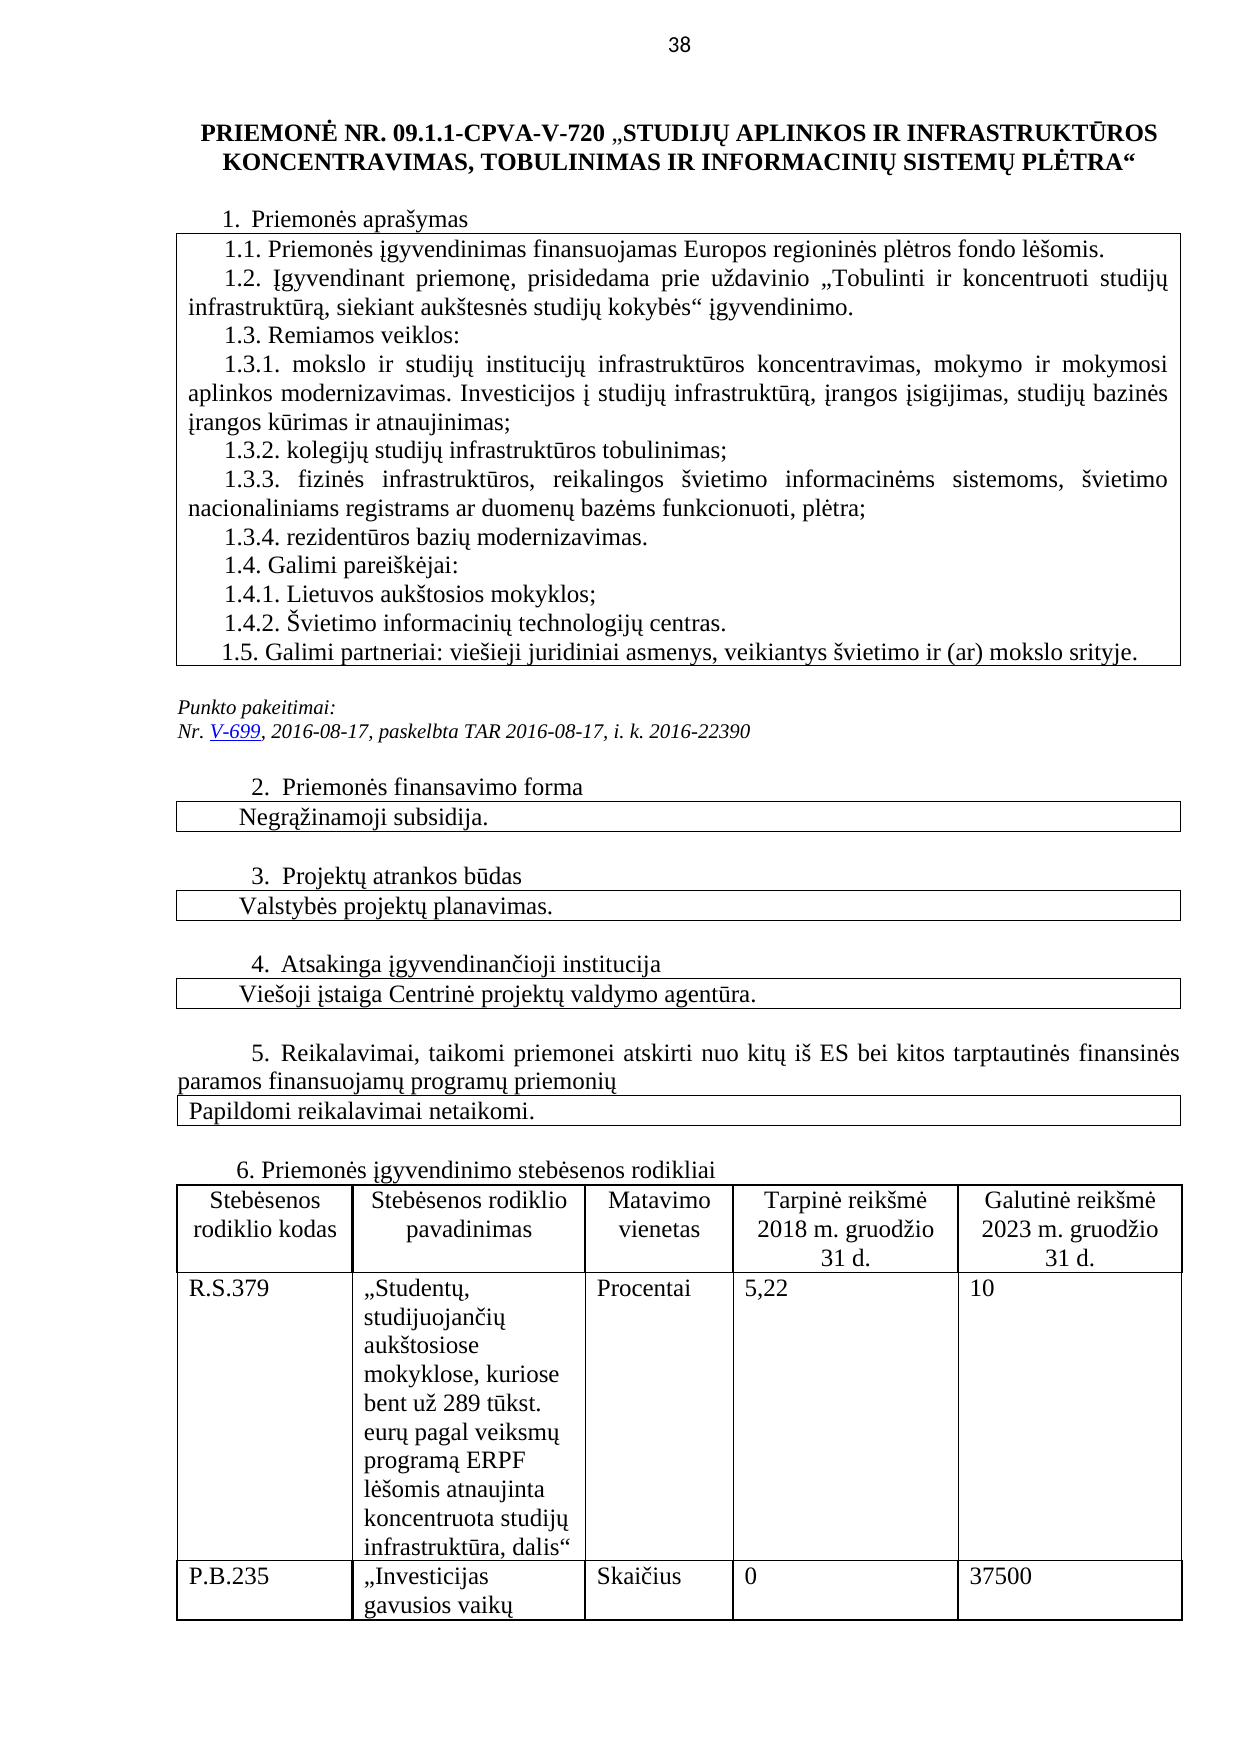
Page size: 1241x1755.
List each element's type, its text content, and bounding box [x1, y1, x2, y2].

table_header Negrąžinamoji subsidija. [177, 802, 1180, 831]
table_header Viešoji įstaiga Centrinė projektų valdymo agentūra. [177, 979, 1180, 1008]
table_header Stebėsenos rodiklio pavadinimas [354, 1186, 584, 1272]
table_header 1.1. Priemonės įgyvendinimas finansuojamas Europos regioninės plėtros fondo lėšomis. [177, 234, 1180, 263]
text 3. Projektų atrankos būdas [251, 861, 1181, 890]
table_header Galutinė reikšmė 2023 m. gruodžio 31 d. [959, 1186, 1181, 1272]
table_cell 1.2. Įgyvendinant priemonę, prisidedama prie uždavinio „Tobulinti ir koncentruoti studijų infrastruktūrą, siekiant aukštesnės studijų kokybės“ įgyvendinimo. [177, 263, 1180, 320]
table_header Matavimo vienetas [586, 1186, 732, 1272]
table_cell 10 [959, 1273, 1181, 1560]
table_cell 1.4. Galimi pareiškėjai: 1.4.1. Lietuvos aukštosios mokyklos; 1.4.2. Švietimo informacinių technologijų centras. [177, 550, 1180, 637]
text Punkto pakeitimai: [177, 695, 1181, 719]
text 4. Atsakinga įgyvendinančioji institucija [251, 949, 1181, 978]
table_cell 0 [734, 1561, 957, 1619]
table_cell 37500 [959, 1561, 1181, 1619]
table_header Papildomi reikalavimai netaikomi. [178, 1096, 1180, 1125]
table_cell Skaičius [586, 1561, 732, 1619]
text 2. Priemonės finansavimo forma [251, 772, 1181, 801]
text PRIEMONĖ NR. 09.1.1-CPVA-V-720 „STUDIJŲ APLINKOS IR INFRASTRUKTŪROS KONCENTRAVIMAS, TOBULINIMAS IR INFORMACINIŲ SISTEMŲ PLĖTRA“ [177, 118, 1181, 176]
table_header Tarpinė reikšmė 2018 m. gruodžio 31 d. [734, 1186, 957, 1272]
table_header Stebėsenos rodiklio kodas [178, 1186, 351, 1272]
table_cell Procentai [586, 1273, 733, 1560]
table_cell R.S.379 [178, 1273, 352, 1560]
text 1. Priemonės aprašymas [222, 204, 1181, 233]
text Nr. V-699, 2016-08-17, paskelbta TAR 2016-08-17, i. k. 2016-22390 [177, 719, 1181, 743]
table_cell P.B.235 [178, 1561, 351, 1619]
text 5. Reikalavimai, taikomi priemonei atskirti nuo kitų iš ES bei kitos tarptautinės finansinės paramos finansuojamų programų priemonių [177, 1038, 1181, 1095]
text 6. Priemonės įgyvendinimo stebėsenos rodikliai [236, 1155, 1181, 1183]
table_cell 5,22 [734, 1273, 958, 1560]
table_cell 1.3. Remiamos veiklos: 1.3.1. mokslo ir studijų institucijų infrastruktūros koncentravimas, mokymo ir mokymosi aplinkos modernizavimas. Investicijos į studijų infrastruktūrą, įrangos įsigijimas, studijų bazinės įrangos kūrimas ir atnaujinimas; 1.3.2. kolegijų studijų infrastruktūros tobulinimas; 1.3.3. fizinės infrastruktūros, reikalingos švietimo informacinėms sistemoms, švietimo nacionaliniams registrams ar duomenų bazėms funkcionuoti, plėtra; 1.3.4. rezidentūros bazių modernizavimas. [177, 320, 1180, 550]
table_cell 1.5. Galimi partneriai: viešieji juridiniai asmenys, veikiantys švietimo ir (ar) mokslo srityje. [177, 637, 1180, 665]
table_header Valstybės projektų planavimas. [177, 891, 1180, 919]
table_cell „Investicijas gavusios vaikų [354, 1561, 584, 1619]
table_cell „Studentų, studijuojančių aukštosiose mokyklose, kuriose bent už 289 tūkst. eurų pagal veiksmų programą ERPF lėšomis atnaujinta koncentruota studijų infrastruktūra, dalis“ [353, 1273, 585, 1560]
